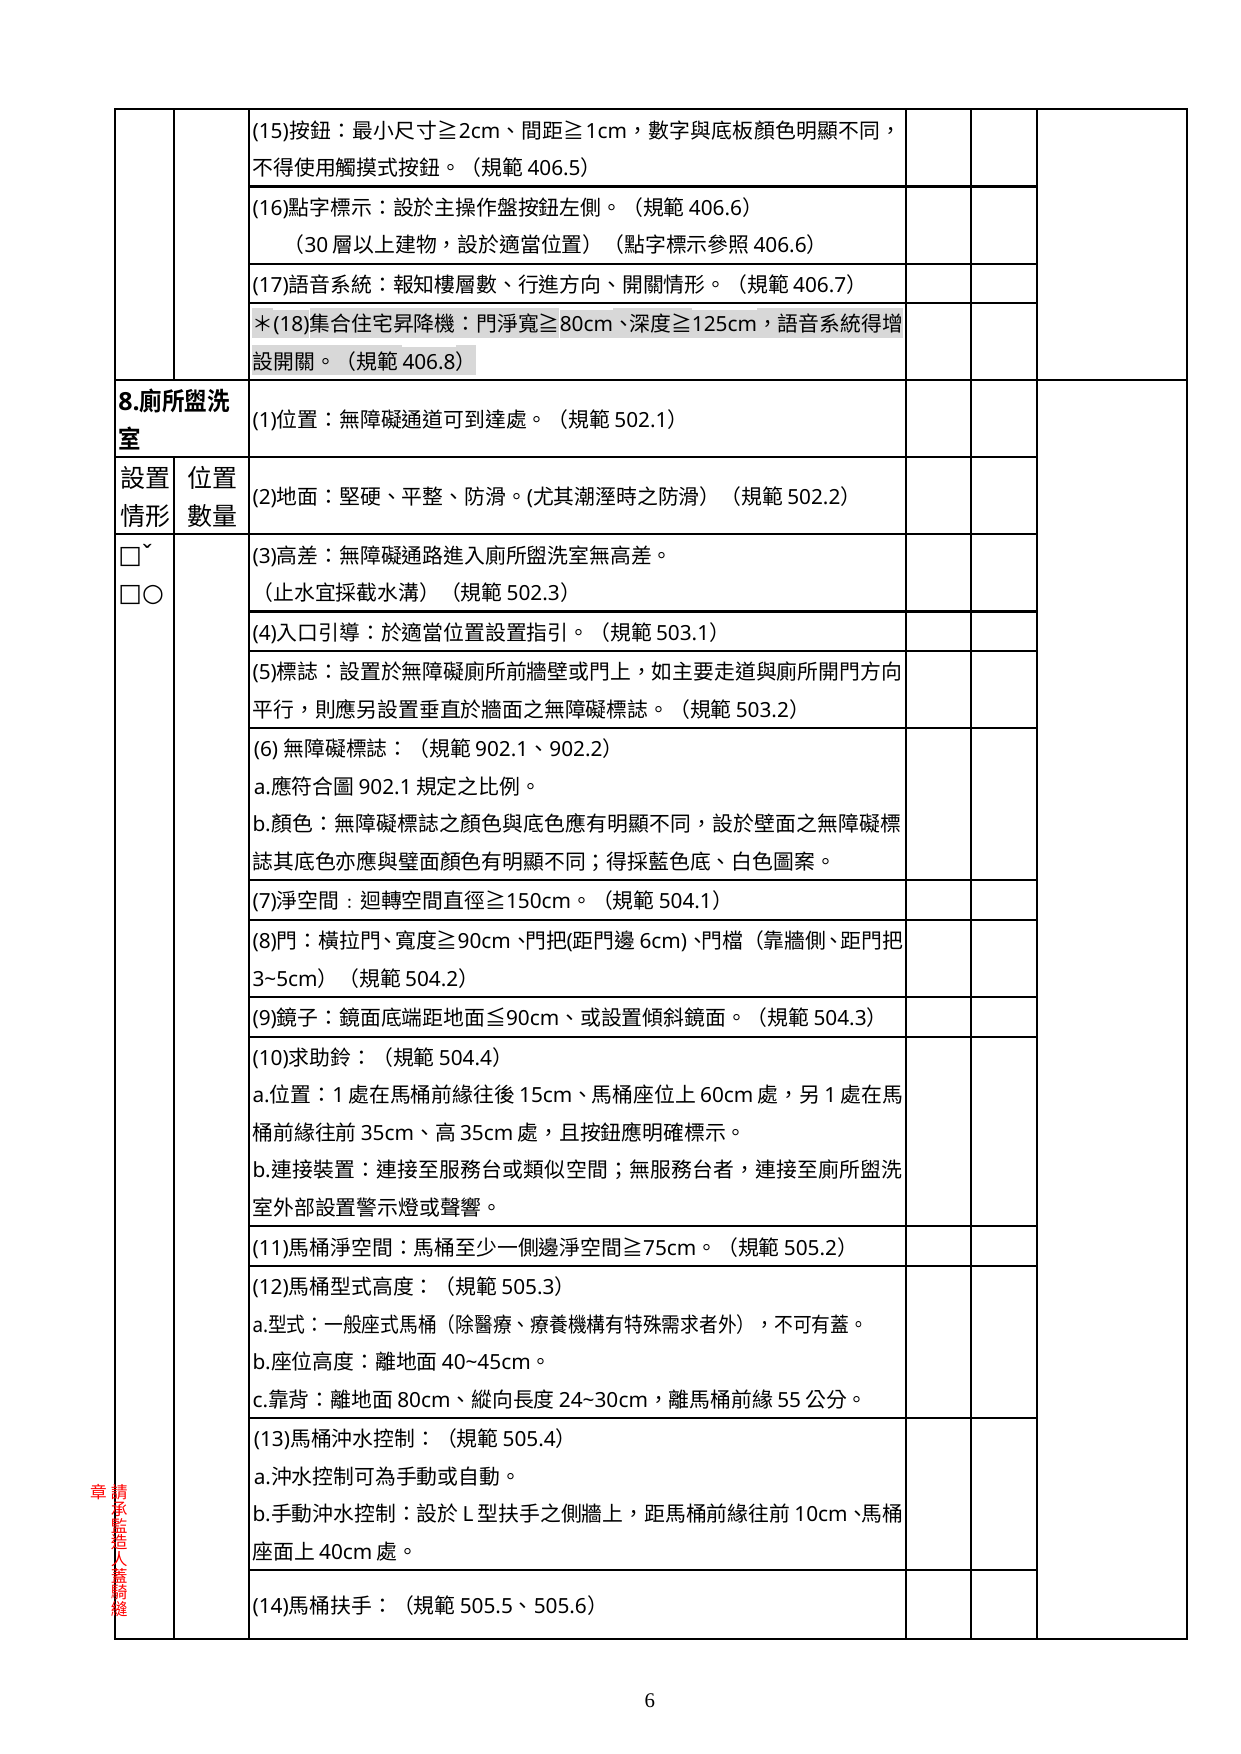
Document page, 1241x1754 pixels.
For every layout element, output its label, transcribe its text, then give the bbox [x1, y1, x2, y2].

table_cell (9)鏡子：鏡面底端距地面≦90cm、或設置傾斜鏡面。（規範504.3） [250, 998, 905, 1036]
table_cell (7)淨空間﹕迴轉空間直徑≧150cm。（規範504.1） [250, 881, 905, 919]
table_cell [972, 1227, 1036, 1265]
table_cell (11)馬桶淨空間：馬桶至少一側邊淨空間≧75cm。（規範505.2） [250, 1227, 905, 1265]
table_cell [907, 881, 970, 919]
table_cell 位置 數量 [175, 458, 248, 533]
table_cell [972, 1419, 1036, 1569]
table_cell (15)按鈕：最小尺寸≧2cm、間距≧1cm，數字與底板顏色明顯不同，不得使用觸摸式按鈕。（規範406.5） [250, 110, 905, 185]
table_cell [907, 535, 970, 610]
table_cell [972, 1038, 1036, 1225]
table_cell [972, 881, 1036, 919]
table_cell [972, 998, 1036, 1036]
table_cell (13)馬桶沖水控制：（規範505.4） a.沖水控制可為手動或自動。 b.手動沖水控制：設於L型扶手之側牆上，距馬桶前緣往前10cm、馬桶座面上40cm處。 [250, 1419, 905, 1569]
table_cell (3)高差：無障礙通路進入廁所盥洗室無高差。 （止水宜採截水溝）（規範502.3） [250, 535, 905, 610]
table_cell [907, 921, 970, 996]
table_cell [972, 535, 1036, 610]
table_cell [972, 1267, 1036, 1417]
table_cell (5)標誌：設置於無障礙廁所前牆壁或門上，如主要走道與廁所開門方向平行，則應另設置垂直於牆面之無障礙標誌。（規範503.2） [250, 652, 905, 727]
table_cell [907, 188, 970, 262]
table_cell (4)入口引導：於適當位置設置指引。（規範503.1） [250, 613, 905, 650]
table_cell (16)點字標示：設於主操作盤按鈕左側。（規範406.6） （30層以上建物，設於適當位置）（點字標示參照406.6） [250, 188, 905, 262]
table_cell [972, 110, 1036, 185]
table_cell [907, 1267, 970, 1417]
table_cell □ˇ □○ [116, 535, 173, 1638]
table_cell (8)門：橫拉門、寬度≧90cm、門把(距門邊6cm)、門檔（靠牆側、距門把3~5cm）（規範504.2） [250, 921, 905, 996]
table_cell (14)馬桶扶手：（規範505.5、505.6） [250, 1571, 905, 1638]
table_cell [175, 535, 248, 1638]
table_cell [972, 304, 1036, 379]
table_cell [972, 921, 1036, 996]
table_cell [907, 265, 970, 302]
table_cell [972, 188, 1036, 262]
table_cell [907, 998, 970, 1036]
table_cell [972, 265, 1036, 302]
table_cell [907, 729, 970, 879]
table_cell 設置 情形 [116, 458, 173, 533]
table_cell (17)語音系統：報知樓層數、行進方向、開關情形。（規範406.7） [250, 265, 905, 302]
table_cell [972, 652, 1036, 727]
table_cell [907, 110, 970, 185]
table_cell (6) 無障礙標誌：（規範902.1、902.2） a.應符合圖902.1規定之比例。 b.顏色：無障礙標誌之顏色與底色應有明顯不同，設於壁面之無障礙標誌其底色亦應與璧面顏色有明顯不同；得採藍色底、白色圖案。 [250, 729, 905, 879]
table_cell [972, 613, 1036, 650]
table_cell [972, 458, 1036, 533]
table_cell [972, 1571, 1036, 1638]
table_cell [907, 652, 970, 727]
table_cell [972, 729, 1036, 879]
table_cell (10)求助鈴：（規範504.4） a.位置：1處在馬桶前緣往後15cm、馬桶座位上60cm處，另1處在馬桶前緣往前35cm、高35cm處，且按鈕應明確標示。 b.連接裝置：連接至服務台或類似空間；無服務台者，連接至廁所盥洗室外部設置警示燈或聲響。 [250, 1038, 905, 1225]
table_cell [907, 304, 970, 379]
table_cell (2)地面：堅硬、平整、防滑。(尤其潮溼時之防滑）（規範502.2） [250, 458, 905, 533]
table_cell [907, 1227, 970, 1265]
table_cell [1038, 381, 1186, 1638]
table_cell ＊(18)集合住宅昇降機：門淨寬≧80cm、深度≧125cm，語音系統得增設開關。（規範406.8） [250, 304, 905, 379]
table_cell (12)馬桶型式高度：（規範505.3） a.型式：一般座式馬桶（除醫療、療養機構有特殊需求者外），不可有蓋。 b.座位高度：離地面40~45cm。 c.靠背：離地面80cm、縱向長度24~30cm，離馬桶前緣55公分。 [250, 1267, 905, 1417]
table_cell [907, 381, 970, 456]
table_cell (1)位置：無障礙通道可到達處。（規範502.1） [250, 381, 905, 456]
table_cell [907, 613, 970, 650]
table_cell 8.廁所盥洗室 [116, 381, 248, 456]
table_cell [907, 1571, 970, 1638]
table_cell [972, 381, 1036, 456]
table_cell [907, 458, 970, 533]
table_cell [907, 1419, 970, 1569]
table_cell [907, 1038, 970, 1225]
